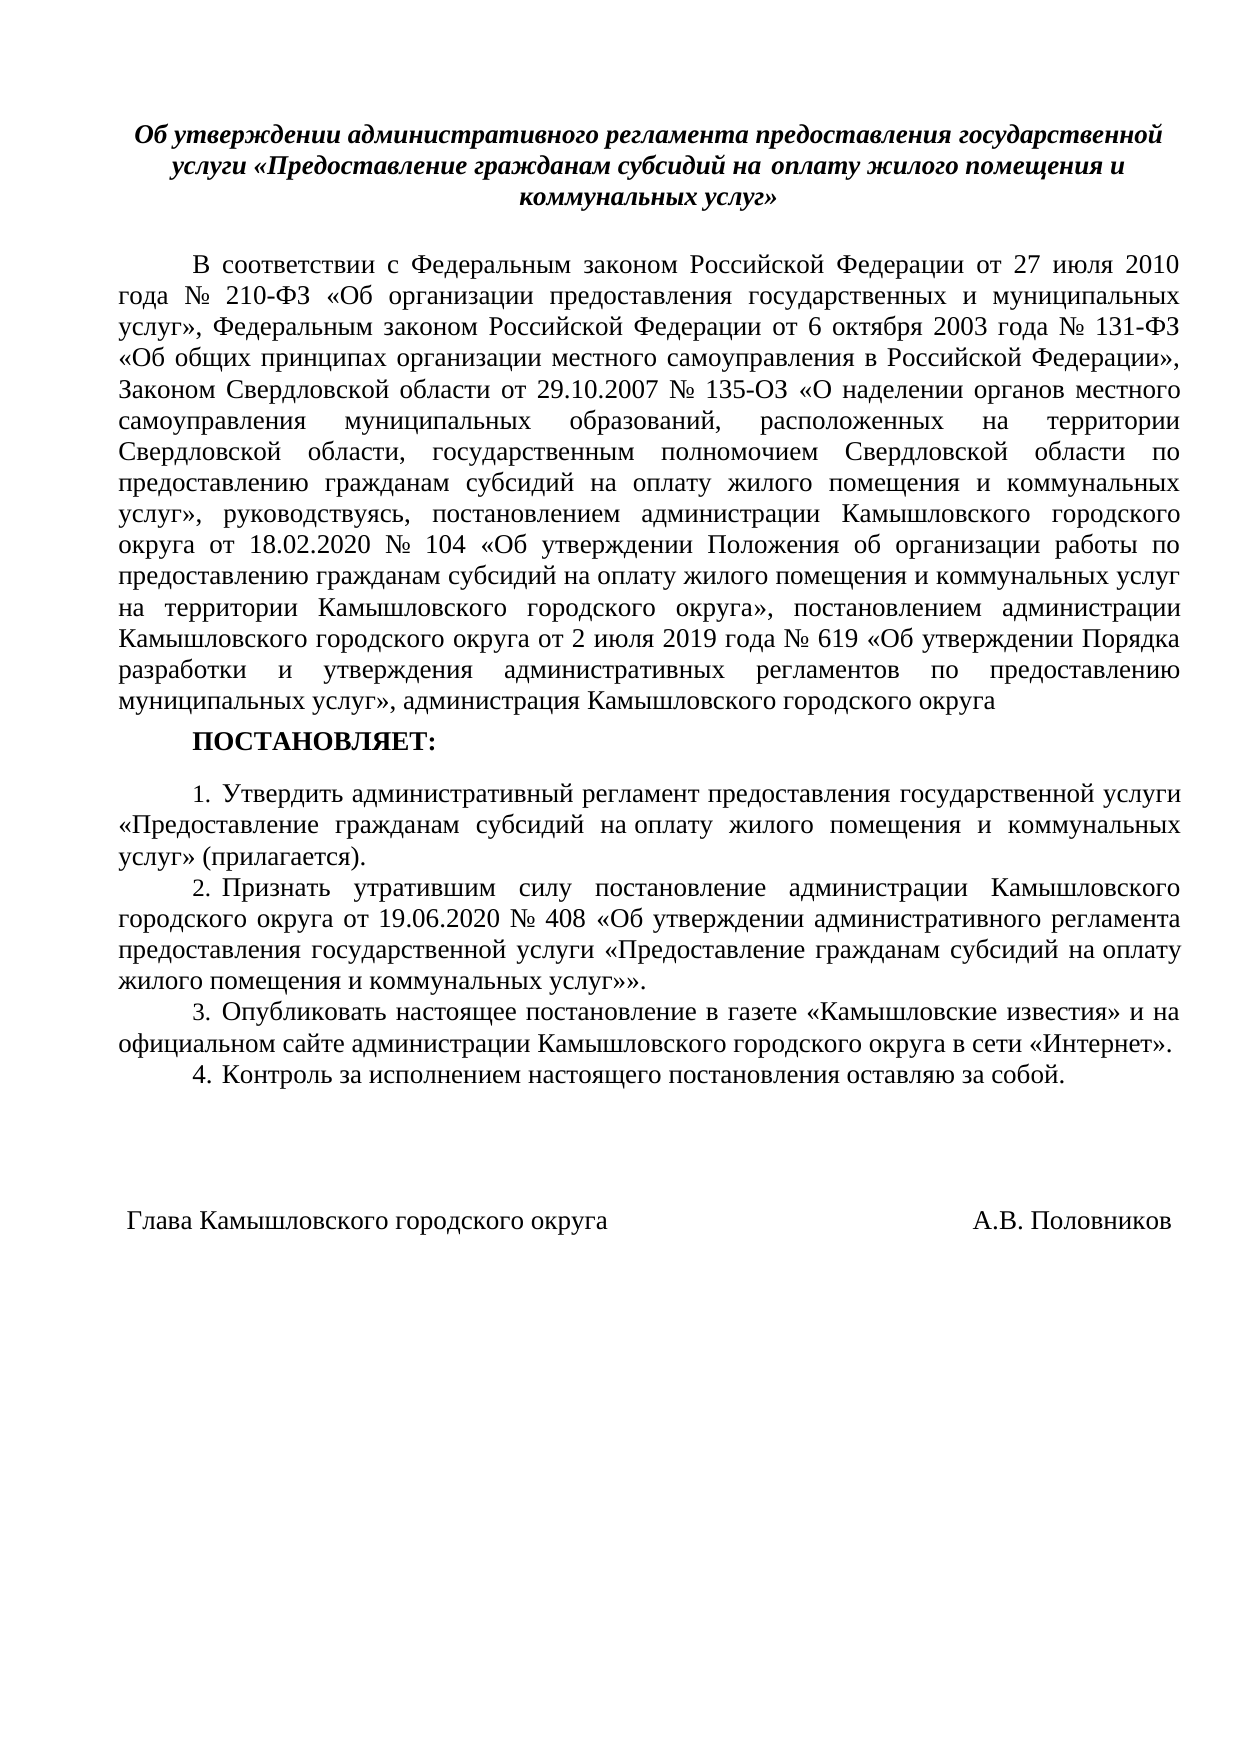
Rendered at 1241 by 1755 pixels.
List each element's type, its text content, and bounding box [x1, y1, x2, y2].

text Об утверждении административного регламента предоставления государственной услуги «Предоставление гражданам субсидий на оплату жилого помещения и коммунальных услуг» [118, 118, 1181, 212]
list Опубликовать настоящее постановление в газете «Камышловские известия» и на официальном сайте администрации Камышловского городского округа в сети «Интернет». [118, 996, 1181, 1058]
list Утвердить административный регламент предоставления государственной услуги «Предоставление гражданам субсидий на оплату жилого помещения и коммунальных услуг» (прилагается). [118, 777, 1181, 871]
text Глава Камышловского городского округа А.В. Половников [118, 1204, 1181, 1235]
text В соответствии с Федеральным законом Российской Федерации от 27 июля 2010 года № 210-ФЗ «Об организации предоставления государственных и муниципальных услуг», Федеральным законом Российской Федерации от 6 октября 2003 года № 131-ФЗ «Об общих принципах организации местного самоуправления в Российской Федерации», Законом Свердловской области от 29.10.2007 № 135-ОЗ «О наделении органов местного самоуправления муниципальных образований, расположенных на территории Свердловской области, государственным полномочием Свердловской области по предоставлению гражданам субсидий на оплату жилого помещения и коммунальных услуг», руководствуясь, постановлением администрации Камышловского городского округа от 18.02.2020 № 104 «Об утверждении Положения об организации работы по предоставлению гражданам субсидий на оплату жилого помещения и коммунальных услуг на территории Камышловского городского округа», постановлением администрации Камышловского городского округа от 2 июля 2019 года № 619 «Об утверждении Порядка разработки и утверждения административных регламентов по предоставлению муниципальных услуг», администрация Камышловского городского округа [118, 248, 1181, 715]
list Контроль за исполнением настоящего постановления оставляю за собой. [118, 1058, 1181, 1089]
list Признать утратившим силу постановление администрации Камышловского городского округа от 19.06.2020 № 408 «Об утверждении административного регламента предоставления государственной услуги «Предоставление гражданам субсидий на оплату жилого помещения и коммунальных услуг»». [118, 871, 1181, 996]
text ПОСТАНОВЛЯЕТ: [118, 726, 1181, 757]
